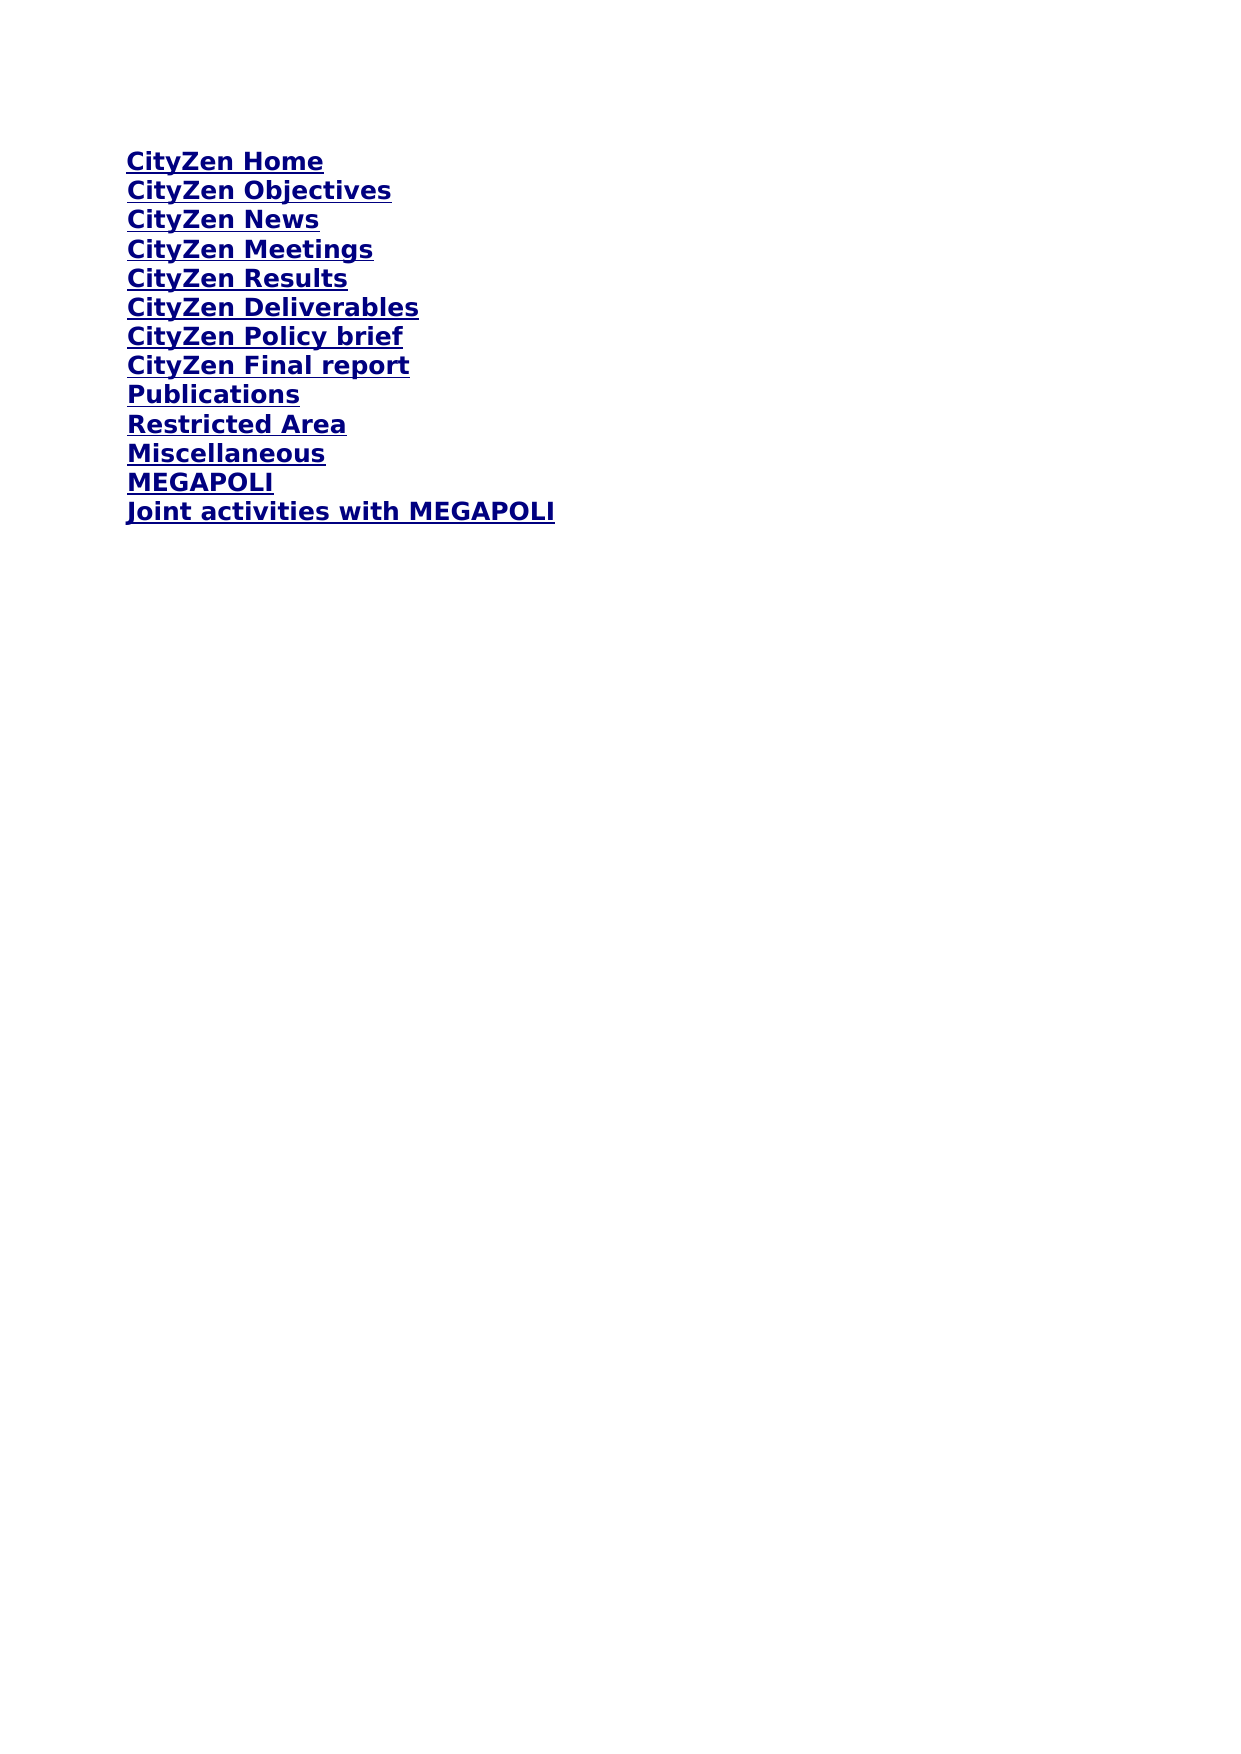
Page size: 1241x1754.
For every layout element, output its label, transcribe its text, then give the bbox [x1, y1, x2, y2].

text CityZen Home CityZen Objectives CityZen News CityZen Meetings CityZen Results CityZen Deliverables CityZen Policy brief CityZen Final report Publications Restricted Area Miscellaneous MEGAPOLI Joint activities with MEGAPOLI [118, 118, 1122, 526]
